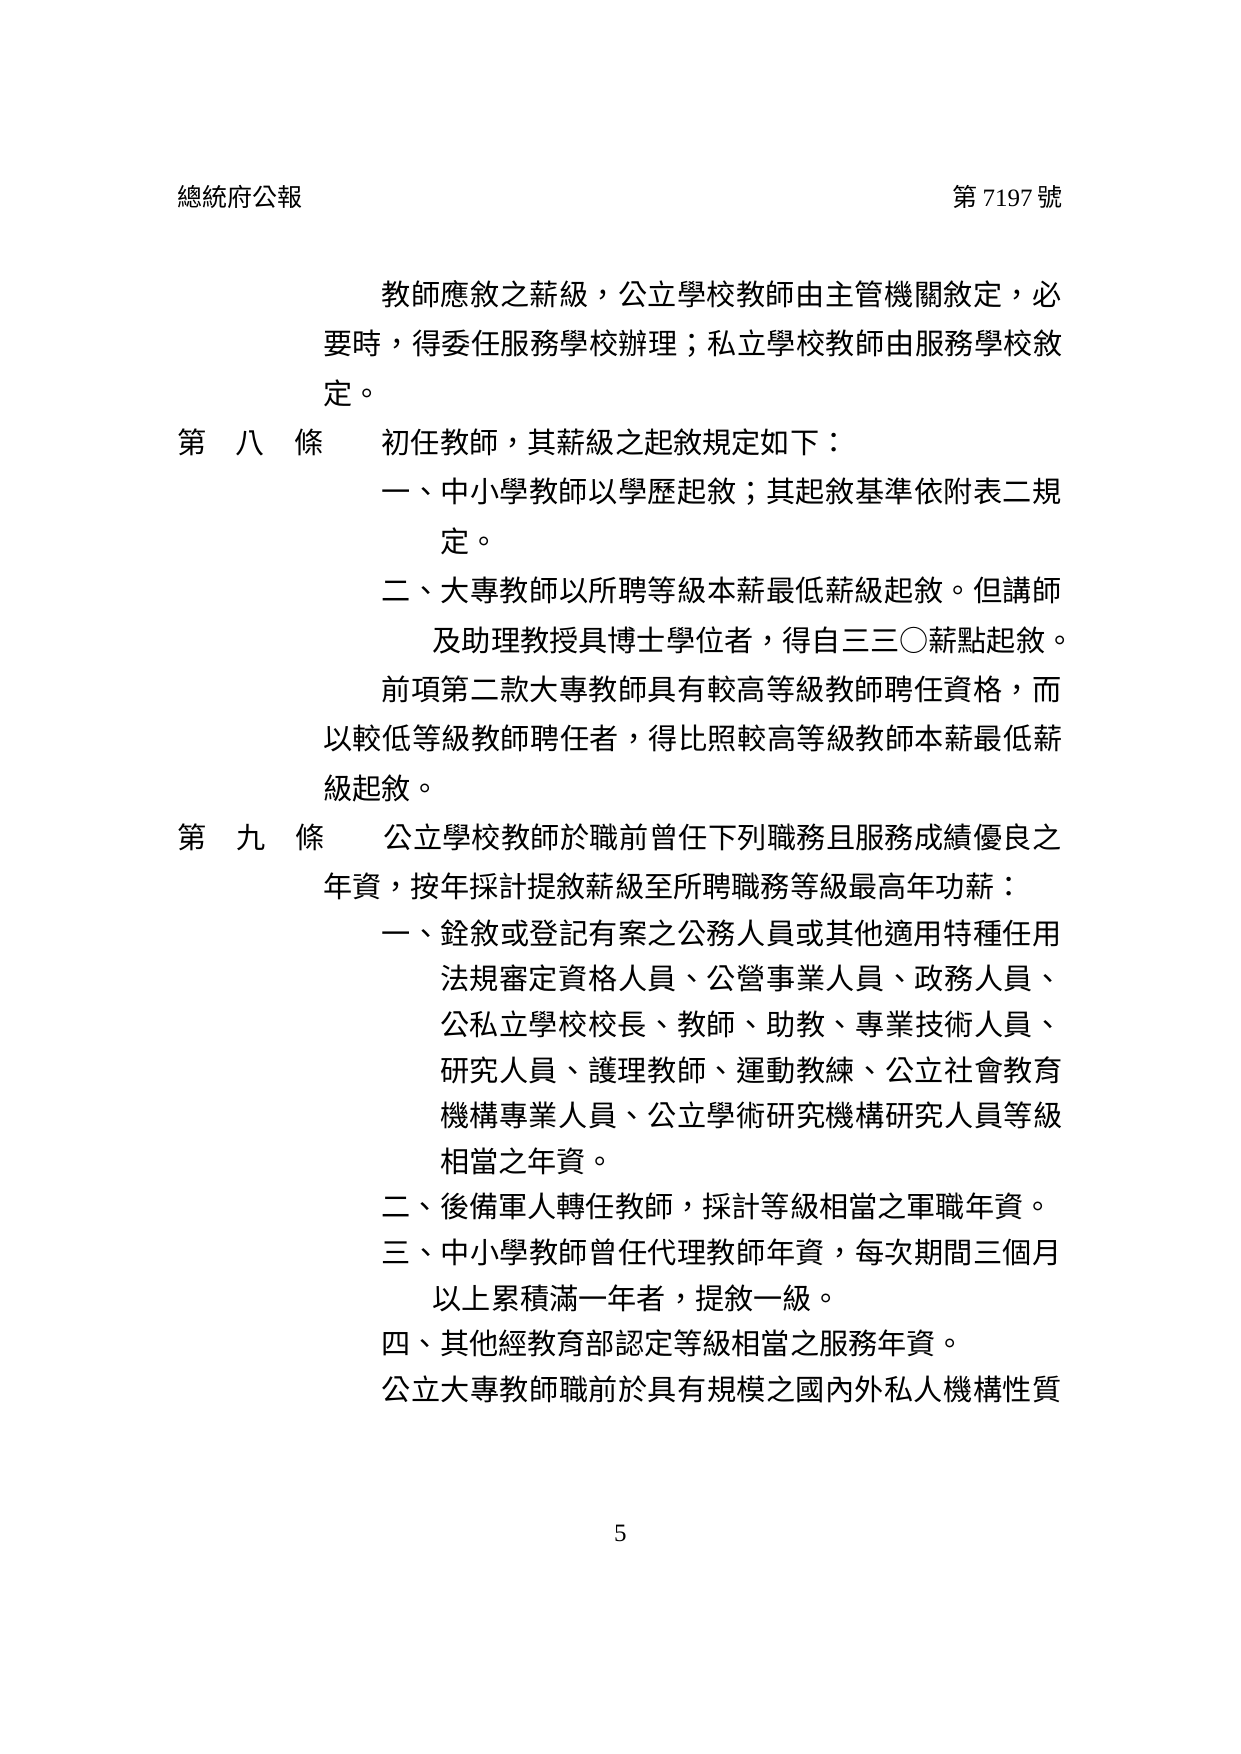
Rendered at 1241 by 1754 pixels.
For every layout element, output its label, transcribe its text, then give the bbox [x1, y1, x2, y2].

text 三、中小學教師曾任代理教師年資，每次期間三個月以上累積滿一年者，提敘一級。 [381, 1227, 1063, 1318]
text 二、後備軍人轉任教師，採計等級相當之軍職年資。 [381, 1181, 1063, 1227]
text 教師應敘之薪級，公立學校教師由主管機關敘定，必要時，得委任服務學校辦理；私立學校教師由服務學校敘定。 [323, 266, 1063, 414]
text 第 九 條 公立學校教師於職前曾任下列職務且服務成績優良之年資，按年採計提敘薪級至所聘職務等級最高年功薪： [177, 809, 1063, 908]
text 一、中小學教師以學歷起敘；其起敘基準依附表二規定。 [381, 463, 1063, 562]
text 前項第二款大專教師具有較高等級教師聘任資格，而以較低等級教師聘任者，得比照較高等級教師本薪最低薪級起敘。 [323, 661, 1063, 809]
text 二、大專教師以所聘等級本薪最低薪級起敘。但講師及助理教授具博士學位者，得自三三○薪點起敘。 [381, 562, 1063, 661]
text 第 八 條 初任教師，其薪級之起敘規定如下： [177, 414, 1063, 463]
text 四、其他經教育部認定等級相當之服務年資。 [381, 1318, 1063, 1364]
text 一、銓敘或登記有案之公務人員或其他適用特種任用法規審定資格人員、公營事業人員、政務人員、公私立學校校長、教師、助教、專業技術人員、研究人員、護理教師、運動教練、公立社會教育機構專業人員、公立學術研究機構研究人員等級相當之年資。 [381, 908, 1063, 1181]
text 公立大專教師職前於具有規模之國內外私人機構性質 [323, 1364, 1063, 1409]
